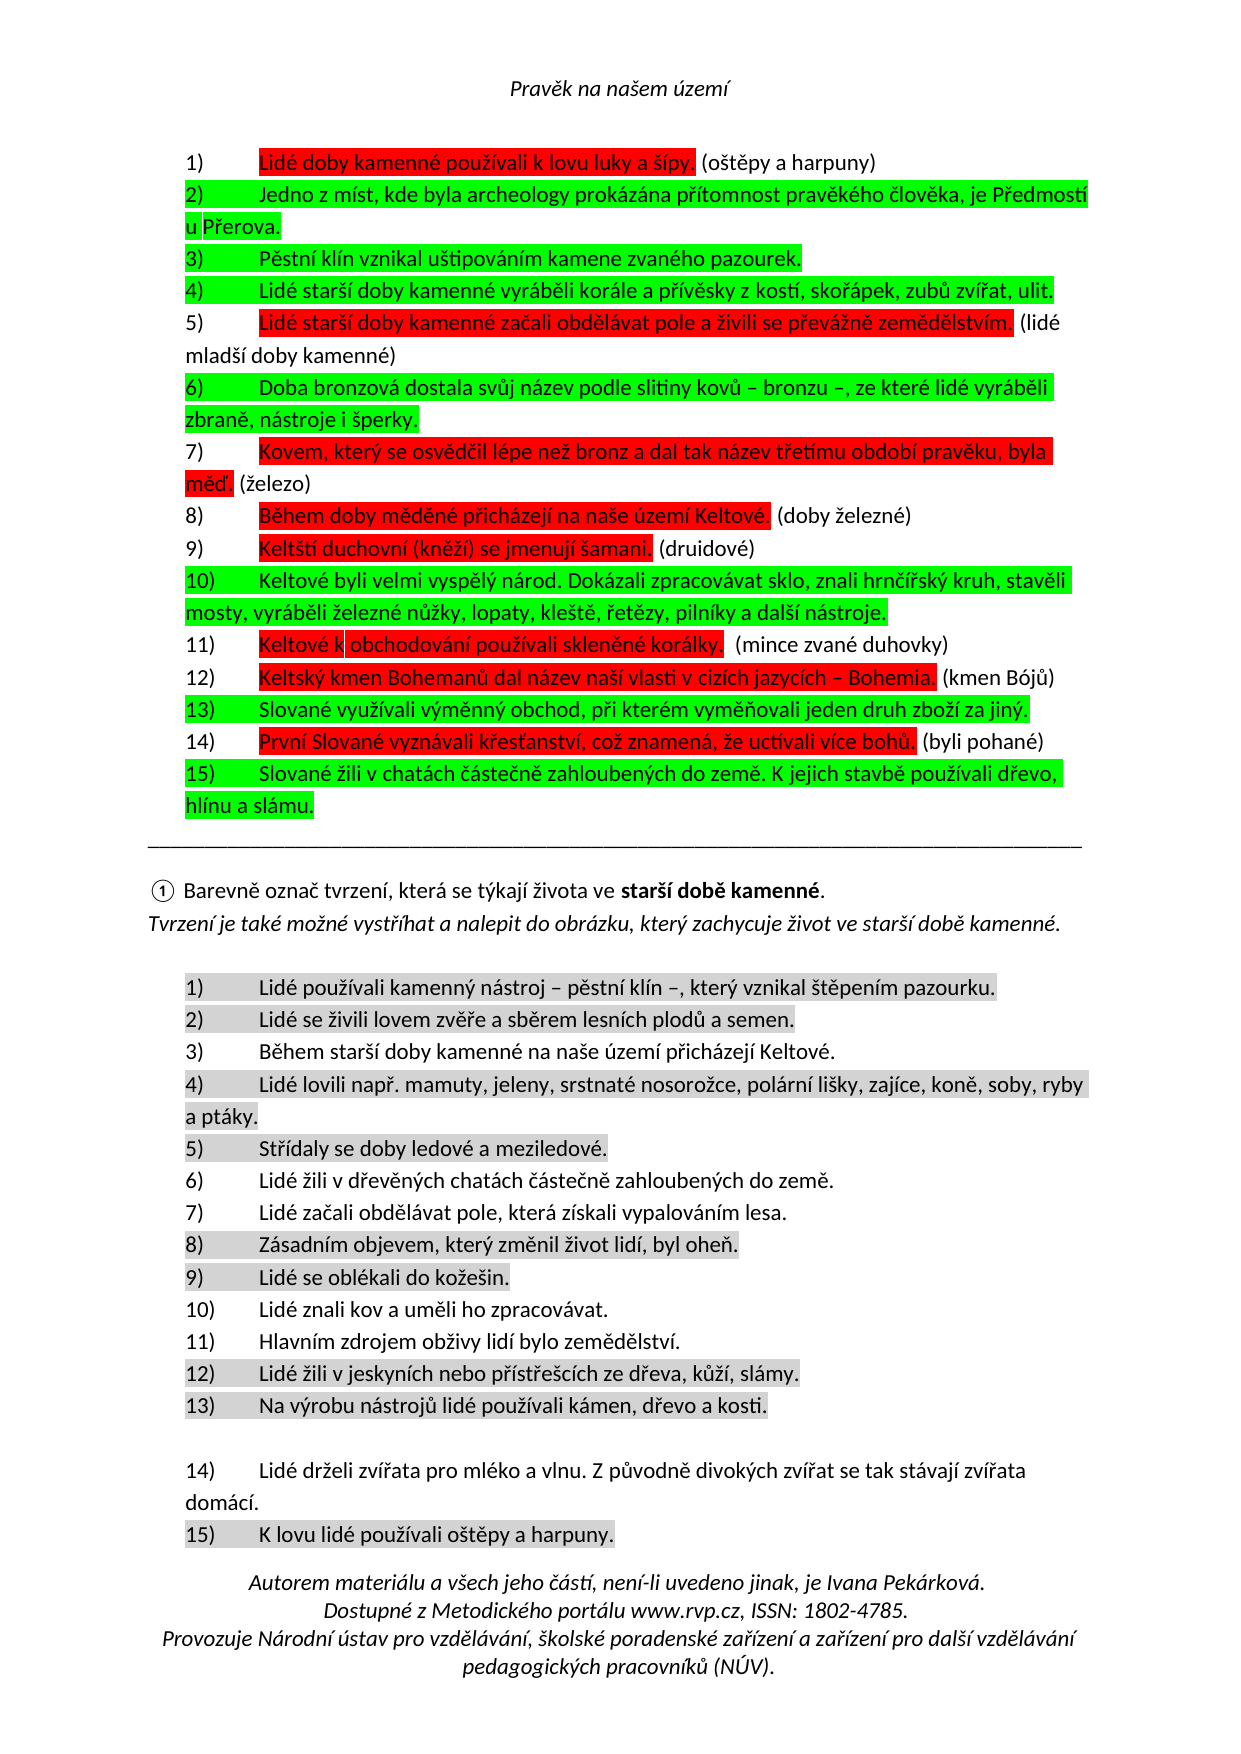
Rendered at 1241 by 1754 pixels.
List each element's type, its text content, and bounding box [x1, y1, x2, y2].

list K lovu lidé používali oštěpy a harpuny. [185, 1520, 1093, 1548]
list Slované žili v chatách částečně zahloubených do země. K jejich stavbě používali dřevo, hlínu a slámu. [185, 759, 1093, 819]
list Lidé žili v jeskyních nebo přístřešcích ze dřeva, kůží, slámy. [185, 1359, 1093, 1387]
list Lidé začali obdělávat pole, která získali vypalováním lesa. [185, 1198, 1093, 1226]
list Na výrobu nástrojů lidé používali kámen, dřevo a kosti. [185, 1392, 1093, 1419]
list Keltští duchovní (kněží) se jmenují šamani. (druidové) [185, 534, 1093, 562]
list Střídaly se doby ledové a meziledové. [185, 1134, 1093, 1162]
list Jedno z míst, kde byla archeology prokázána přítomnost pravěkého člověka, je Předmostí u Přerova. [185, 180, 1093, 240]
list Během starší doby kamenné na naše území přicházejí Keltové. [185, 1037, 1093, 1066]
list Lidé lovili např. mamuty, jeleny, srstnaté nosorožce, polární lišky, zajíce, koně, soby, ryby a ptáky. [185, 1070, 1093, 1130]
list Lidé používali kamenný nástroj – pěstní klín –, který vznikal štěpením pazourku. [185, 973, 1093, 1001]
text ① Barevně označ tvrzení, která se týkají života ve starší době kamenné. [148, 877, 1093, 904]
list Hlavním zdrojem obživy lidí bylo zemědělství. [185, 1327, 1093, 1355]
list Slované využívali výměnný obchod, při kterém vyměňovali jeden druh zboží za jiný. [185, 695, 1093, 723]
list Lidé doby kamenné používali k lovu luky a šípy. (oštěpy a harpuny) [185, 148, 1093, 176]
list Lidé se oblékali do kožešin. [185, 1263, 1093, 1291]
text __________________________________________________________________________________ [148, 823, 1093, 852]
text Tvrzení je také možné vystříhat a nalepit do obrázku, který zachycuje život ve starší době kamenné. [148, 909, 1093, 937]
list Lidé se živili lovem zvěře a sběrem lesních plodů a semen. [185, 1005, 1093, 1033]
list Lidé drželi zvířata pro mléko a vlnu. Z původně divokých zvířat se tak stávají zvířata domácí. [185, 1456, 1093, 1516]
list Lidé znali kov a uměli ho zpracovávat. [185, 1295, 1093, 1323]
list První Slované vyznávali křesťanství, což znamená, že uctívali více bohů. (byli pohané) [185, 727, 1093, 755]
list Doba bronzová dostala svůj název podle slitiny kovů – bronzu –, ze které lidé vyráběli zbraně, nástroje i šperky. [185, 373, 1093, 433]
list Keltský kmen Bohemanů dal název naší vlasti v cizích jazycích – Bohemia. (kmen Bójů) [185, 663, 1093, 691]
list Lidé starší doby kamenné vyráběli korále a přívěsky z kostí, skořápek, zubů zvířat, ulit. [185, 276, 1093, 304]
list Zásadním objevem, který změnil život lidí, byl oheň. [185, 1231, 1093, 1259]
list Pěstní klín vznikal uštipováním kamene zvaného pazourek. [185, 244, 1093, 272]
list Během doby měděné přicházejí na naše území Keltové. (doby železné) [185, 502, 1093, 530]
list Kovem, který se osvědčil lépe než bronz a dal tak název třetímu období pravěku, byla měď. (železo) [185, 437, 1093, 497]
list Keltové byli velmi vyspělý národ. Dokázali zpracovávat sklo, znali hrnčířský kruh, stavěli mosty, vyráběli železné nůžky, lopaty, kleště, řetězy, pilníky a další nástroje. [185, 566, 1093, 626]
list Lidé žili v dřevěných chatách částečně zahloubených do země. [185, 1166, 1093, 1194]
list Lidé starší doby kamenné začali obdělávat pole a živili se převážně zemědělstvím. (lidé mladší doby kamenné) [185, 308, 1093, 369]
list Keltové k obchodování používali skleněné korálky. (mince zvané duhovky) [185, 630, 1093, 658]
